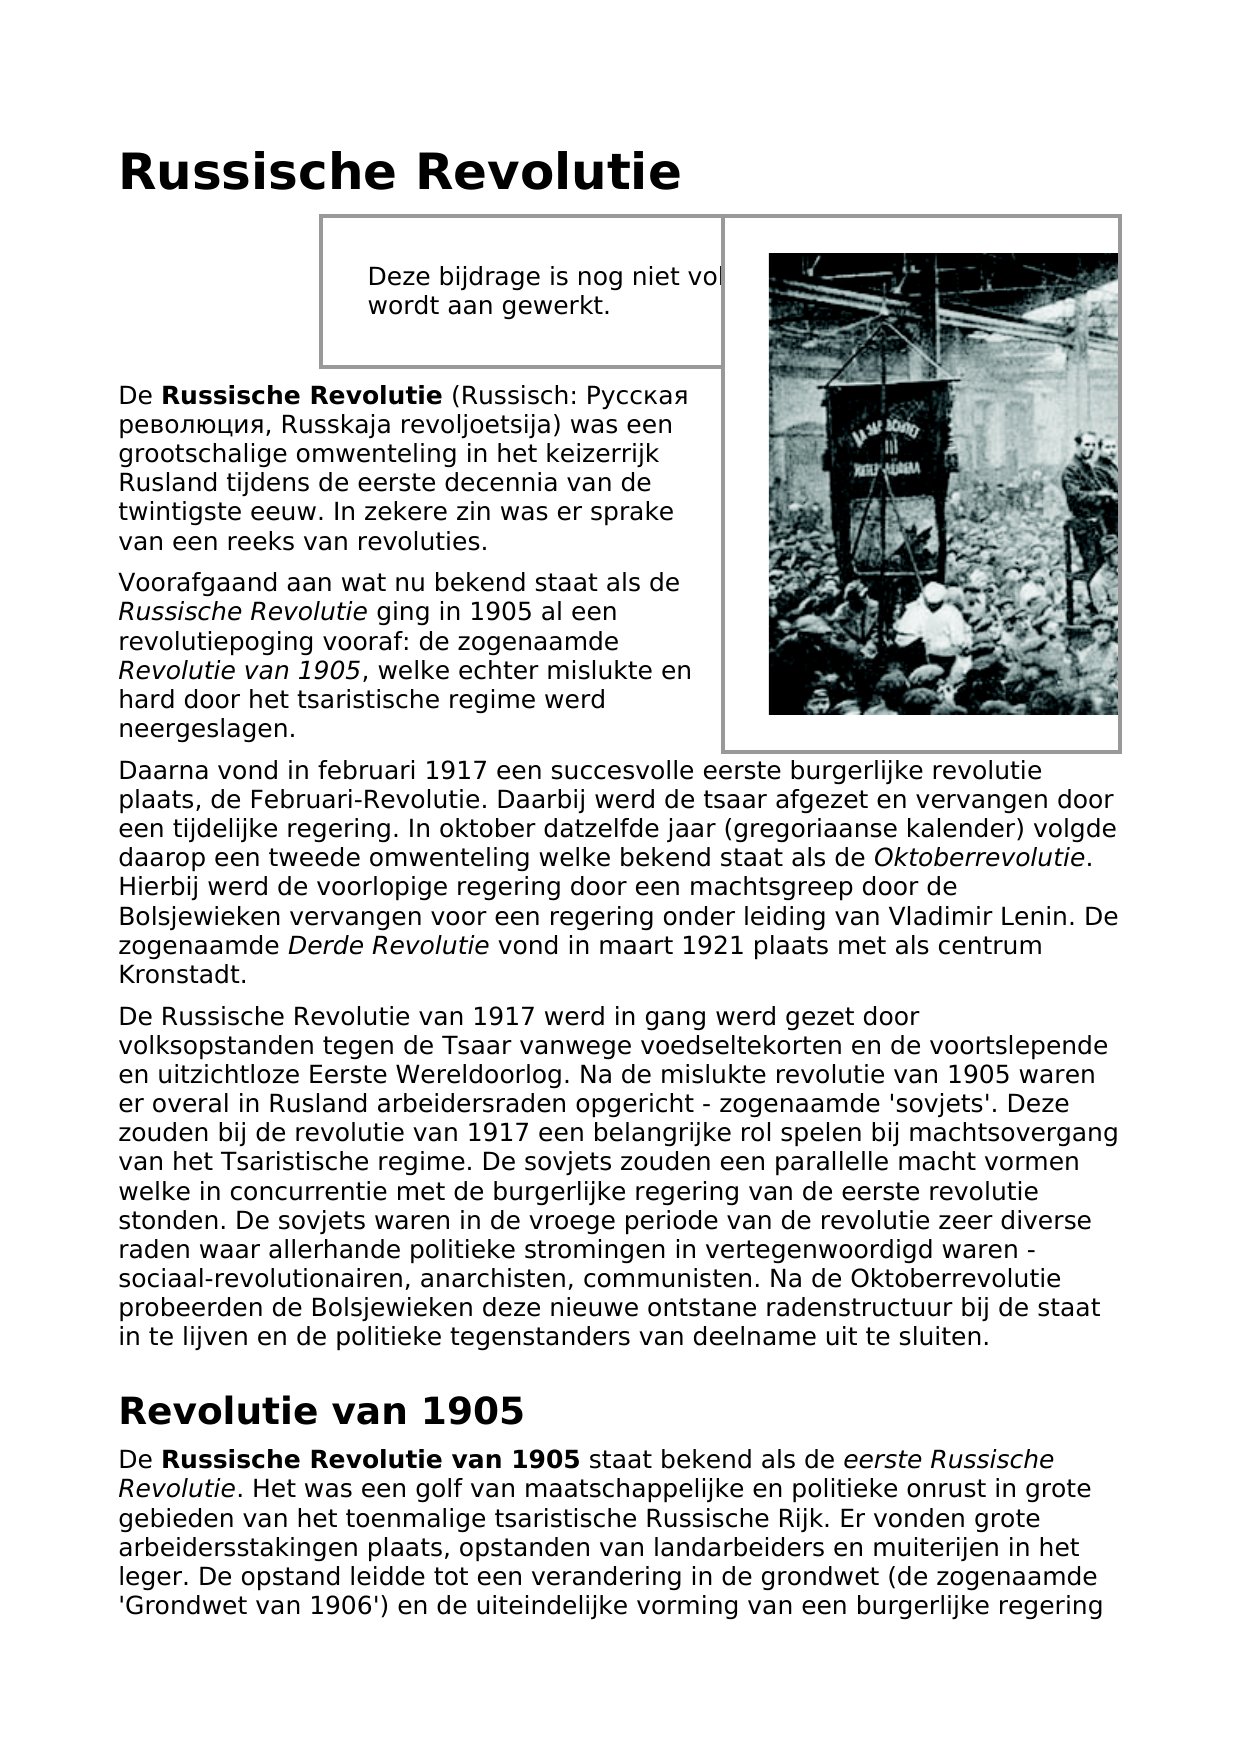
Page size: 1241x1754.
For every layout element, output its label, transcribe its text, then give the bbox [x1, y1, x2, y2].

text Voorafgaand aan wat nu bekend staat als de Russische Revolutie ging in 1905 al een revolutiepoging vooraf: de zogenaamde Revolutie van 1905, welke echter mislukte en hard door het tsaristische regime werd neergeslagen. [118, 568, 721, 743]
text Daarna vond in februari 1917 een succesvolle eerste burgerlijke revolutie plaats, de Februari-Revolutie. Daarbij werd de tsaar afgezet en vervangen door een tijdelijke regering. In oktober datzelfde jaar (gregoriaanse kalender) volgde daarop een tweede omwenteling welke bekend staat als de Oktoberrevolutie. Hierbij werd de voorlopige regering door een machtsgreep door de Bolsjewieken vervangen voor een regering onder leiding van Vladimir Lenin. De zogenaamde Derde Revolutie vond in maart 1921 plaats met als centrum Kronstadt. [118, 756, 1122, 989]
text De Russische Revolutie van 1905 staat bekend als de eerste Russische Revolutie. Het was een golf van maatschappelijke en politieke onrust in grote gebieden van het toenmalige tsaristische Russische Rijk. Er vonden grote arbeidersstakingen plaats, opstanden van landarbeiders en muiterijen in het leger. De opstand leidde tot een verandering in de grondwet (de zogenaamde 'Grondwet van 1906') en de uiteindelijke vorming van een burgerlijke regering [118, 1445, 1122, 1620]
text De Russische Revolutie (Russisch: Русская революция, Russkaja revoljoetsija) was een grootschalige omwenteling in het keizerrijk Rusland tijdens de eerste decennia van de twintigste eeuw. In zekere zin was er sprake van een reeks van revoluties. [118, 214, 721, 556]
text De Russische Revolutie van 1917 werd in gang werd gezet door volksopstanden tegen de Tsaar vanwege voedseltekorten en de voortslepende en uitzichtloze Eerste Wereldoorlog. Na de mislukte revolutie van 1905 waren er overal in Rusland arbeidersraden opgericht - zogenaamde 'sovjets'. Deze zouden bij de revolutie van 1917 een belangrijke rol spelen bij machtsovergang van het Tsaristische regime. De sovjets zouden een parallelle macht vormen welke in concurrentie met de burgerlijke regering van de eerste revolutie stonden. De sovjets waren in de vroege periode van de revolutie zeer diverse raden waar allerhande politieke stromingen in vertegenwoordigd waren - sociaal-revolutionairen, anarchisten, communisten. Na de Oktoberrevolutie probeerden de Bolsjewieken deze nieuwe ontstane radenstructuur bij de staat in te lijven en de politieke tegenstanders van deelname uit te sluiten. [118, 1002, 1122, 1352]
subtitle Revolutie van 1905 [118, 1389, 1122, 1433]
subtitle Russische Revolutie [118, 143, 1122, 201]
picture [768, 253, 1118, 715]
table_header [734, 218, 1118, 750]
table_header Deze bijdrage is nog niet volledig. Hier wordt aan gewerkt. [332, 227, 721, 356]
text De Russische Revolutie (Russisch: Русская революция, Russkaja revoljoetsija) was een grootschalige omwenteling in het keizerrijk Rusland tijdens de eerste decennia van de twintigste eeuw. In zekere zin was er sprake van een reeks van revoluties. [323, 218, 721, 365]
